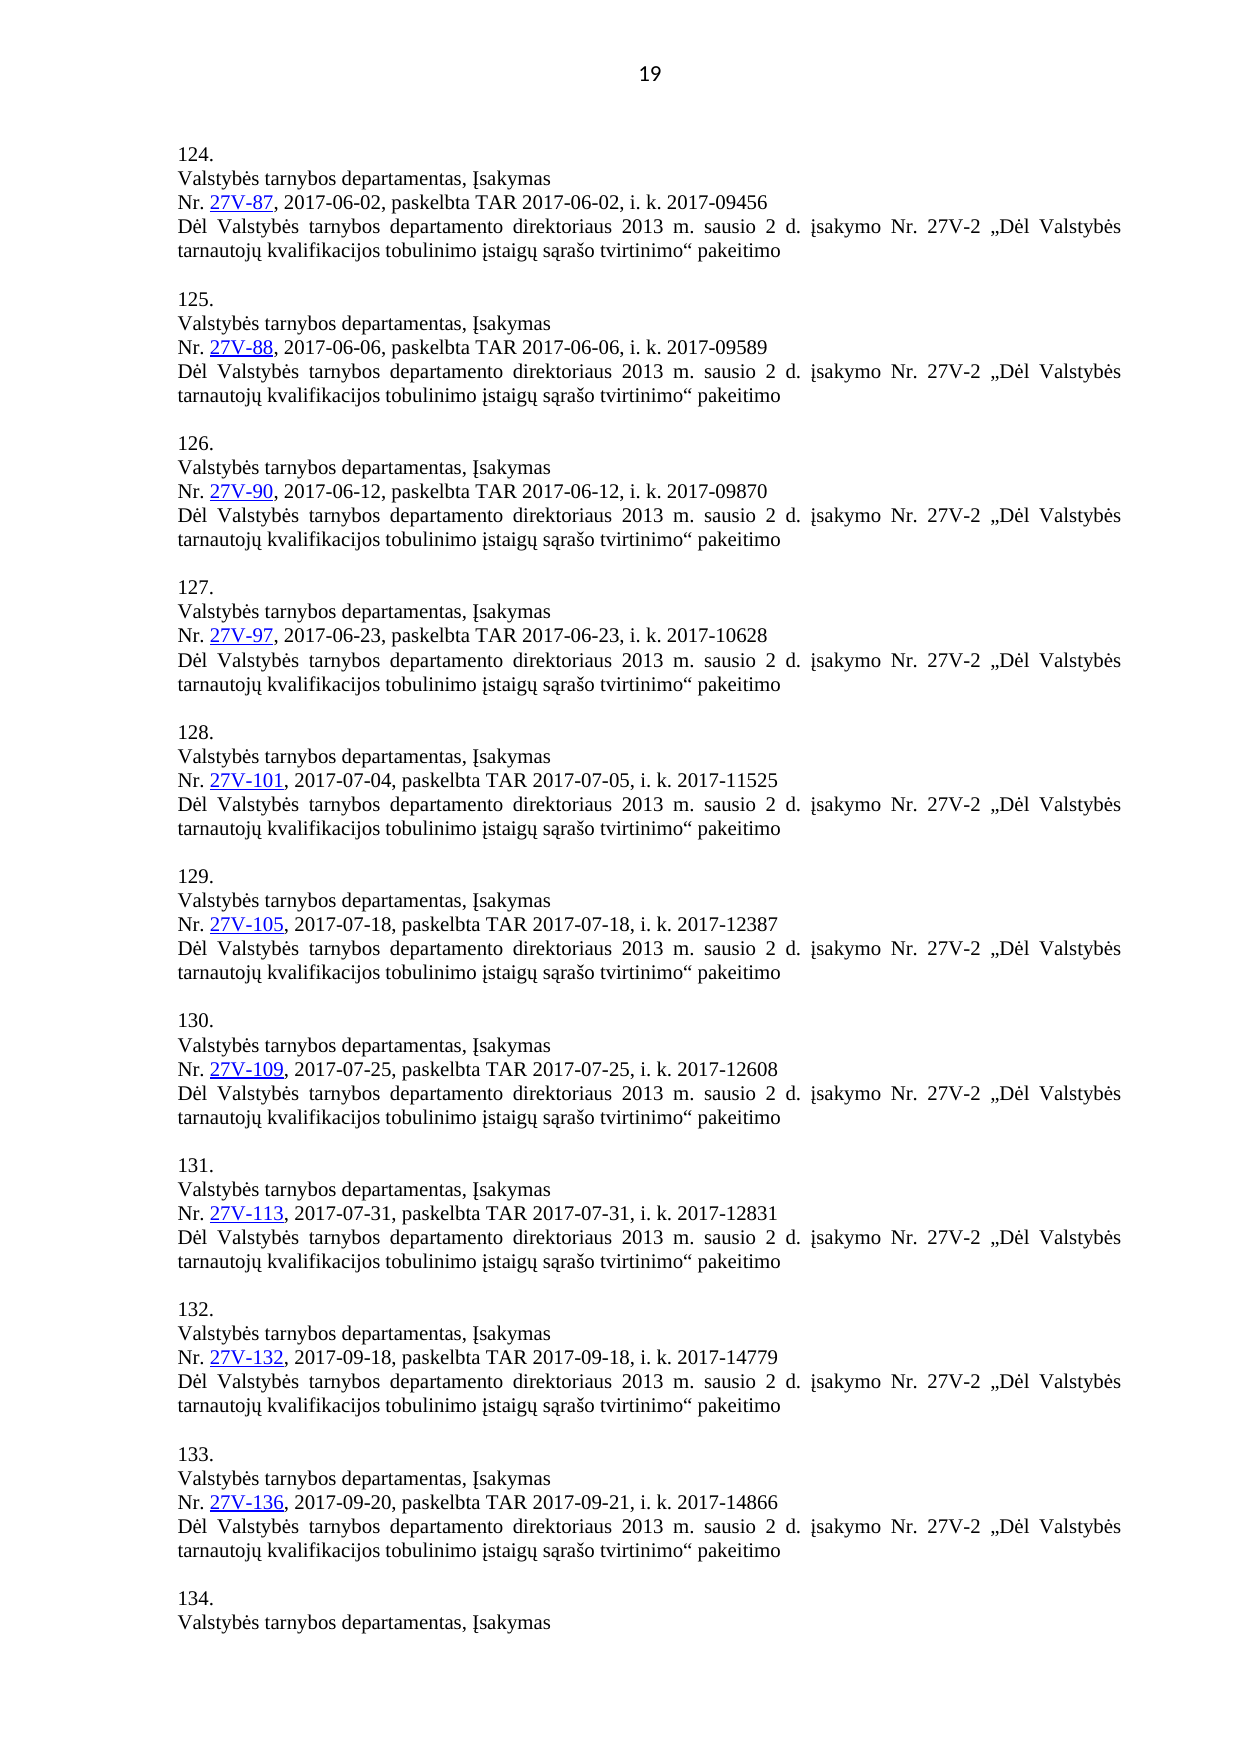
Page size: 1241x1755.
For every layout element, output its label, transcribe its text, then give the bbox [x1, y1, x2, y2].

text Nr. 27V-97, 2017-06-23, paskelbta TAR 2017-06-23, i. k. 2017-10628 [177, 623, 1122, 647]
text Valstybės tarnybos departamentas, Įsakymas [177, 888, 1122, 912]
text 129. [177, 864, 1122, 888]
text 128. [177, 720, 1122, 744]
text 133. [177, 1442, 1122, 1466]
text Valstybės tarnybos departamentas, Įsakymas [177, 744, 1122, 768]
text Valstybės tarnybos departamentas, Įsakymas [177, 1466, 1122, 1490]
text Nr. 27V-101, 2017-07-04, paskelbta TAR 2017-07-05, i. k. 2017-11525 [177, 768, 1122, 792]
text Dėl Valstybės tarnybos departamento direktoriaus 2013 m. sausio 2 d. įsakymo Nr. 27V-2 „Dėl Valstybės tarnautojų kvalifikacijos tobulinimo įstaigų sąrašo tvirtinimo“ pakeitimo [177, 1369, 1122, 1417]
text Valstybės tarnybos departamentas, Įsakymas [177, 455, 1122, 479]
text Dėl Valstybės tarnybos departamento direktoriaus 2013 m. sausio 2 d. įsakymo Nr. 27V-2 „Dėl Valstybės tarnautojų kvalifikacijos tobulinimo įstaigų sąrašo tvirtinimo“ pakeitimo [177, 1081, 1122, 1129]
text Dėl Valstybės tarnybos departamento direktoriaus 2013 m. sausio 2 d. įsakymo Nr. 27V-2 „Dėl Valstybės tarnautojų kvalifikacijos tobulinimo įstaigų sąrašo tvirtinimo“ pakeitimo [177, 1514, 1122, 1562]
text Valstybės tarnybos departamentas, Įsakymas [177, 1321, 1122, 1345]
text Valstybės tarnybos departamentas, Įsakymas [177, 1177, 1122, 1201]
text 125. [177, 287, 1122, 311]
text Nr. 27V-87, 2017-06-02, paskelbta TAR 2017-06-02, i. k. 2017-09456 [177, 190, 1122, 214]
text Nr. 27V-90, 2017-06-12, paskelbta TAR 2017-06-12, i. k. 2017-09870 [177, 479, 1122, 503]
text Nr. 27V-105, 2017-07-18, paskelbta TAR 2017-07-18, i. k. 2017-12387 [177, 912, 1122, 936]
text 132. [177, 1297, 1122, 1321]
text 124. [177, 142, 1122, 166]
text Valstybės tarnybos departamentas, Įsakymas [177, 166, 1122, 190]
text 127. [177, 575, 1122, 599]
text Dėl Valstybės tarnybos departamento direktoriaus 2013 m. sausio 2 d. įsakymo Nr. 27V-2 „Dėl Valstybės tarnautojų kvalifikacijos tobulinimo įstaigų sąrašo tvirtinimo“ pakeitimo [177, 503, 1122, 551]
text Nr. 27V-132, 2017-09-18, paskelbta TAR 2017-09-18, i. k. 2017-14779 [177, 1345, 1122, 1369]
text Nr. 27V-113, 2017-07-31, paskelbta TAR 2017-07-31, i. k. 2017-12831 [177, 1201, 1122, 1225]
text Valstybės tarnybos departamentas, Įsakymas [177, 1610, 1122, 1634]
text Dėl Valstybės tarnybos departamento direktoriaus 2013 m. sausio 2 d. įsakymo Nr. 27V-2 „Dėl Valstybės tarnautojų kvalifikacijos tobulinimo įstaigų sąrašo tvirtinimo“ pakeitimo [177, 359, 1122, 407]
text Valstybės tarnybos departamentas, Įsakymas [177, 311, 1122, 335]
text Dėl Valstybės tarnybos departamento direktoriaus 2013 m. sausio 2 d. įsakymo Nr. 27V-2 „Dėl Valstybės tarnautojų kvalifikacijos tobulinimo įstaigų sąrašo tvirtinimo“ pakeitimo [177, 936, 1122, 984]
text 130. [177, 1008, 1122, 1032]
text Nr. 27V-88, 2017-06-06, paskelbta TAR 2017-06-06, i. k. 2017-09589 [177, 335, 1122, 359]
text Nr. 27V-136, 2017-09-20, paskelbta TAR 2017-09-21, i. k. 2017-14866 [177, 1490, 1122, 1514]
text Dėl Valstybės tarnybos departamento direktoriaus 2013 m. sausio 2 d. įsakymo Nr. 27V-2 „Dėl Valstybės tarnautojų kvalifikacijos tobulinimo įstaigų sąrašo tvirtinimo“ pakeitimo [177, 647, 1122, 696]
text Valstybės tarnybos departamentas, Įsakymas [177, 1032, 1122, 1057]
text 131. [177, 1153, 1122, 1177]
text Valstybės tarnybos departamentas, Įsakymas [177, 599, 1122, 623]
text Nr. 27V-109, 2017-07-25, paskelbta TAR 2017-07-25, i. k. 2017-12608 [177, 1057, 1122, 1081]
text Dėl Valstybės tarnybos departamento direktoriaus 2013 m. sausio 2 d. įsakymo Nr. 27V-2 „Dėl Valstybės tarnautojų kvalifikacijos tobulinimo įstaigų sąrašo tvirtinimo“ pakeitimo [177, 792, 1122, 840]
text 126. [177, 431, 1122, 455]
text 134. [177, 1586, 1122, 1610]
text Dėl Valstybės tarnybos departamento direktoriaus 2013 m. sausio 2 d. įsakymo Nr. 27V-2 „Dėl Valstybės tarnautojų kvalifikacijos tobulinimo įstaigų sąrašo tvirtinimo“ pakeitimo [177, 1225, 1122, 1273]
text Dėl Valstybės tarnybos departamento direktoriaus 2013 m. sausio 2 d. įsakymo Nr. 27V-2 „Dėl Valstybės tarnautojų kvalifikacijos tobulinimo įstaigų sąrašo tvirtinimo“ pakeitimo [177, 214, 1122, 262]
